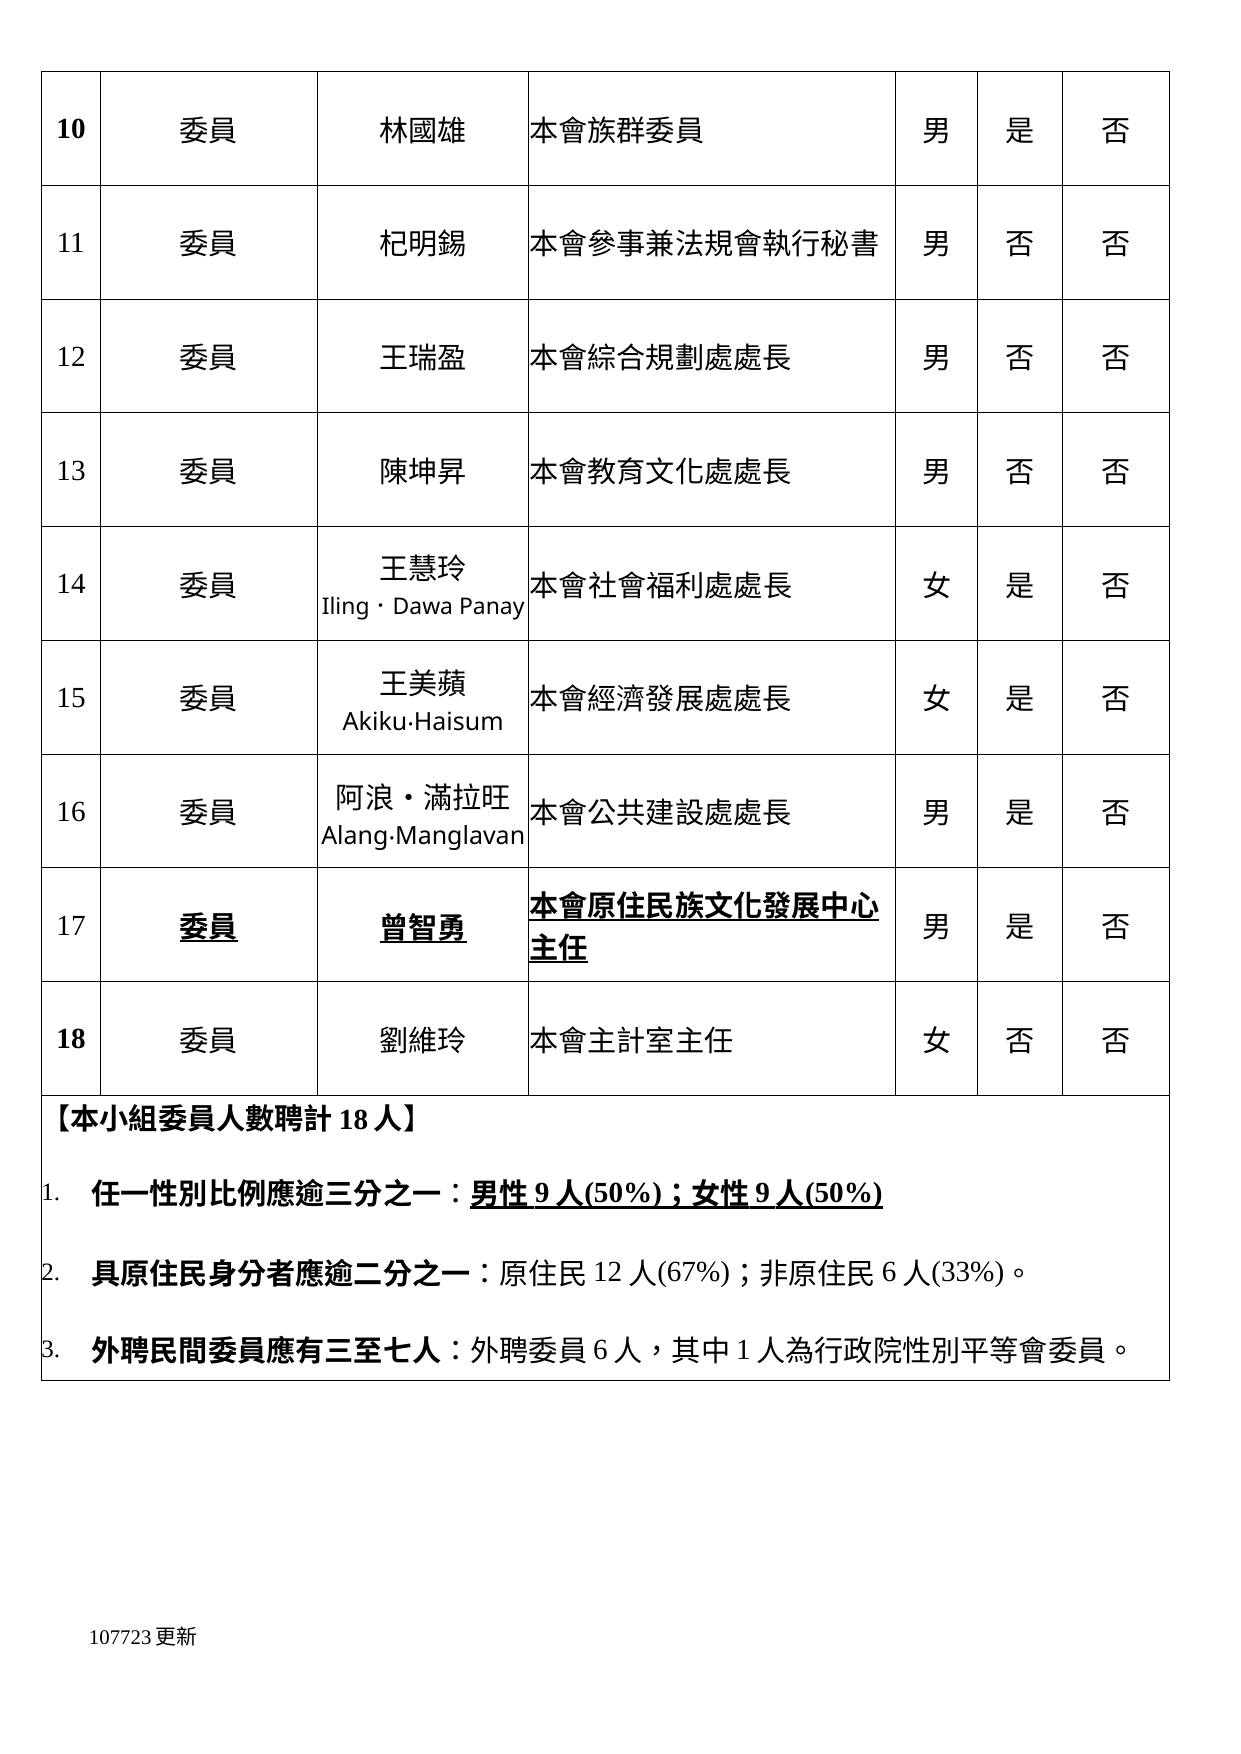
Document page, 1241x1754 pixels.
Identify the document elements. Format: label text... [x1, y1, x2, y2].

table_cell 委員 [101, 186, 317, 298]
table_cell 男 [896, 186, 977, 298]
table_cell 曾智勇 [318, 868, 528, 981]
table_cell 王美蘋 Akiku‧Haisum [318, 641, 528, 753]
table_cell 是 [978, 72, 1062, 185]
table_cell 否 [1063, 186, 1169, 298]
table_cell 18 [42, 982, 100, 1095]
table_cell 否 [1063, 300, 1169, 412]
table_cell 否 [1063, 868, 1169, 981]
table_cell 劉維玲 [318, 982, 528, 1095]
table_cell 否 [1063, 641, 1169, 753]
table_cell 委員 [101, 527, 317, 640]
table_cell 否 [1063, 982, 1169, 1095]
table_cell 委員 [101, 413, 317, 526]
table_cell 否 [978, 982, 1062, 1095]
table_cell 本會參事兼法規會執行秘書 [529, 186, 895, 298]
table_cell 林國雄 [318, 72, 528, 185]
table_cell 是 [978, 868, 1062, 981]
table_cell 女 [896, 527, 977, 640]
table_cell 否 [978, 413, 1062, 526]
table_cell 本會公共建設處處長 [529, 755, 895, 867]
table_cell 15 [42, 641, 100, 753]
table_cell 本會社會福利處處長 [529, 527, 895, 640]
table_cell 是 [978, 641, 1062, 753]
table_cell 本會經濟發展處處長 [529, 641, 895, 753]
table_cell 男 [896, 72, 977, 185]
table_cell 杞明錫 [318, 186, 528, 298]
table_cell 本會主計室主任 [529, 982, 895, 1095]
table_cell 王瑞盈 [318, 300, 528, 412]
table_cell 本會教育文化處處長 [529, 413, 895, 526]
table_cell 是 [978, 755, 1062, 867]
table_cell 委員 [101, 300, 317, 412]
table_cell 委員 [101, 72, 317, 185]
table_cell 16 [42, 755, 100, 867]
table_cell 13 [42, 413, 100, 526]
table_cell 本會族群委員 [529, 72, 895, 185]
table_cell 否 [1063, 527, 1169, 640]
table_cell 否 [1063, 413, 1169, 526]
table_cell 王慧玲 Iling．Dawa Panay [318, 527, 528, 640]
table_cell 委員 [101, 868, 317, 981]
table_cell 否 [1063, 72, 1169, 185]
table_cell 男 [896, 868, 977, 981]
table_cell 陳坤昇 [318, 413, 528, 526]
table_cell 女 [896, 641, 977, 753]
table_cell 10 [42, 72, 100, 185]
table_cell 委員 [101, 641, 317, 753]
table_cell 委員 [101, 755, 317, 867]
table_cell 本會原住民族文化發展中心主任 [529, 868, 895, 981]
table_cell 男 [896, 300, 977, 412]
table_cell 17 [42, 868, 100, 981]
table_cell 本會綜合規劃處處長 [529, 300, 895, 412]
table_cell 是 [978, 527, 1062, 640]
table_cell 男 [896, 413, 977, 526]
table_cell 11 [42, 186, 100, 298]
table_cell 否 [978, 300, 1062, 412]
table_cell 12 [42, 300, 100, 412]
table_cell 女 [896, 982, 977, 1095]
table_cell 阿浪‧滿拉旺 Alang‧Manglavan [318, 755, 528, 867]
table_cell 【本小組委員人數聘計18人】 任一性別比例應逾三分之一：男性9人(50%)；女性9人(50%) 具原住民身分者應逾二分之一：原住民12人(67%)；非原住民6人(33%)。 外聘民間委員應有三至七人：外聘委員6人，其中1人為行政院性別平等會委員。 [42, 1096, 1169, 1380]
table_cell 委員 [101, 982, 317, 1095]
table_cell 男 [896, 755, 977, 867]
table_cell 否 [978, 186, 1062, 298]
table_cell 否 [1063, 755, 1169, 867]
table_cell 14 [42, 527, 100, 640]
